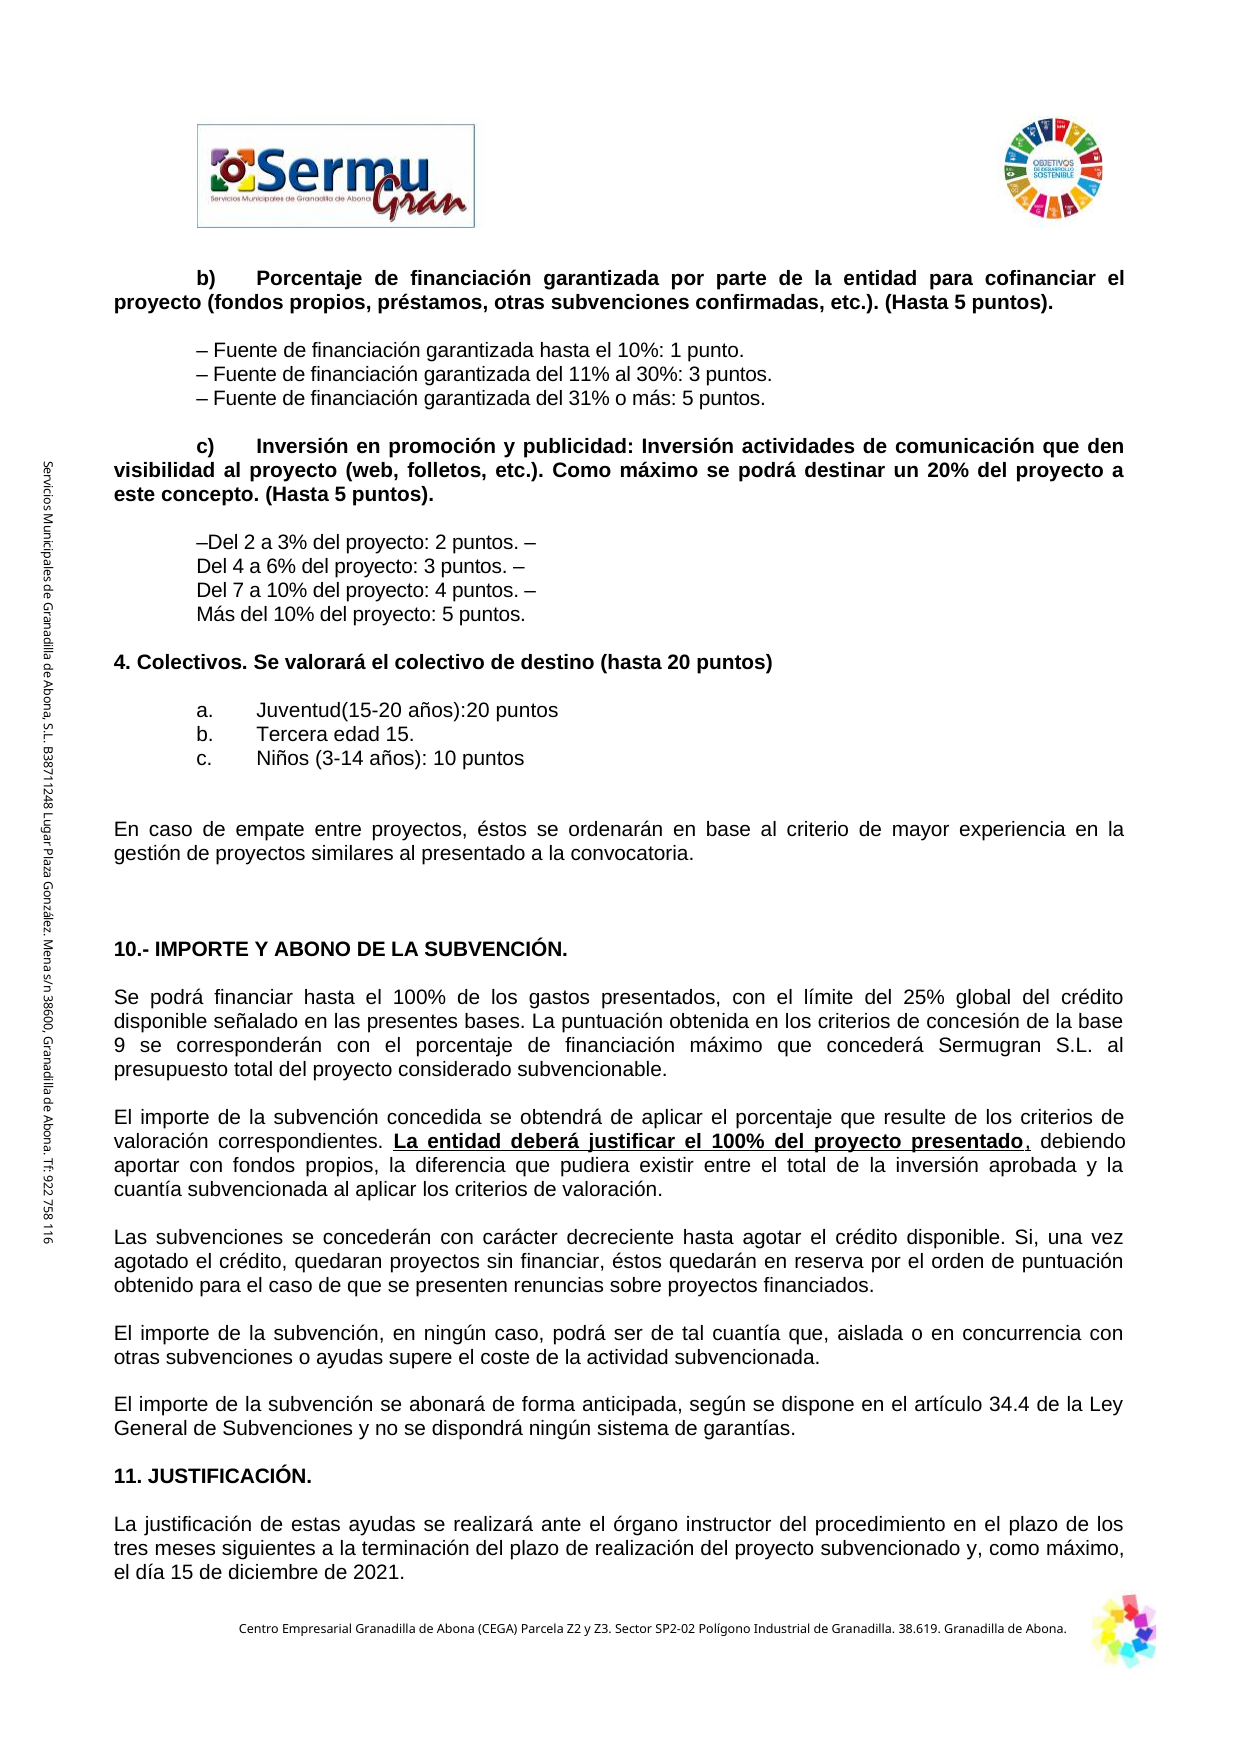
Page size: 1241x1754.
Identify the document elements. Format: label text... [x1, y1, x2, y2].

text – Fuente de financiación garantizada del 11% al 30%: 3 puntos. – Fuente de financiación garantizada del 31% o más: 5 puntos. [196, 362, 781, 410]
text Las subvenciones se concederán con carácter decreciente hasta agotar el crédito disponible. Si, una vez agotado el crédito, quedaran proyectos sin financiar, éstos quedarán en reserva por el orden de puntuación obtenido para el caso de que se presenten renuncias sobre proyectos financiados. [113, 1225, 1126, 1297]
list Servicios Municipales de Granadilla de Abona, S.L. B38711248 Lugar Plaza González. Mena s/n 38600, Granadilla de Abona. Tf: 922 758 116 [41, 461, 54, 1349]
picture [1090, 1590, 1157, 1669]
list Juventud(15-20 años):20 puntos [113, 698, 1156, 722]
text La justificación de estas ayudas se realizará ante el órgano instructor del procedimiento en el plazo de los tres meses siguientes a la terminación del plazo de realización del proyecto subvencionado y, como máximo, el día 15 de diciembre de 2021. [113, 1512, 1126, 1584]
list Niños (3-14 años): 10 puntos [113, 746, 1156, 770]
list Inversión en promoción y publicidad: Inversión actividades de comunicación que den visibilidad al proyecto (web, folletos, etc.). Como máximo se podrá destinar un 20% del proyecto a este concepto. (Hasta 5 puntos). [113, 434, 1126, 506]
text 10.- IMPORTE Y ABONO DE LA SUBVENCIÓN. [113, 937, 1156, 961]
table_header [1072, 1590, 1156, 1671]
list Tercera edad 15. [113, 722, 1156, 746]
text Se podrá financiar hasta el 100% de los gastos presentados, con el límite del 25% global del crédito disponible señalado en las presentes bases. La puntuación obtenida en los criterios de concesión de la base 9 se corresponderán con el porcentaje de financiación máximo que concederá Sermugran S.L. al presupuesto total del proyecto considerado subvencionable. [113, 986, 1126, 1081]
table_header Centro Empresarial Granadilla de Abona (CEGA) Parcela Z2 y Z3. Sector SP2-02 Polígono Industrial de Granadilla. 38.619. Granadilla de Abona. [106, 1590, 1072, 1671]
text –Del 2 a 3% del proyecto: 2 puntos. –Del 4 a 6% del proyecto: 3 puntos. –Del 7 a 10% del proyecto: 4 puntos. –Más del 10% del proyecto: 5 puntos. [196, 530, 541, 626]
text El importe de la subvención concedida se obtendrá de aplicar el porcentaje que resulte de los criterios de valoración correspondientes. La entidad deberá justificar el 100% del proyecto presentado, debiendo aportar con fondos propios, la diferencia que pudiera existir entre el total de la inversión aprobada y la cuantía subvencionada al aplicar los criterios de valoración. [113, 1105, 1126, 1201]
text El importe de la subvención se abonará de forma anticipada, según se dispone en el artículo 34.4 de la Ley General de Subvenciones y no se dispondrá ningún sistema de garantías. [113, 1392, 1126, 1440]
picture [197, 116, 1103, 228]
text 4. Colectivos. Se valorará el colectivo de destino (hasta 20 puntos) [113, 650, 1156, 674]
text El importe de la subvención, en ningún caso, podrá ser de tal cuantía que, aislada o en concurrencia con otras subvenciones o ayudas supere el coste de la actividad subvencionada. [113, 1321, 1126, 1369]
list Porcentaje de financiación garantizada por parte de la entidad para cofinanciar el proyecto (fondos propios, préstamos, otras subvenciones confirmadas, etc.). (Hasta 5 puntos). [113, 266, 1126, 314]
text – Fuente de financiación garantizada hasta el 10%: 1 punto. [196, 338, 1156, 362]
text 11. JUSTIFICACIÓN. [113, 1464, 1156, 1488]
text En caso de empate entre proyectos, éstos se ordenarán en base al criterio de mayor experiencia en la gestión de proyectos similares al presentado a la convocatoria. [113, 817, 1126, 865]
